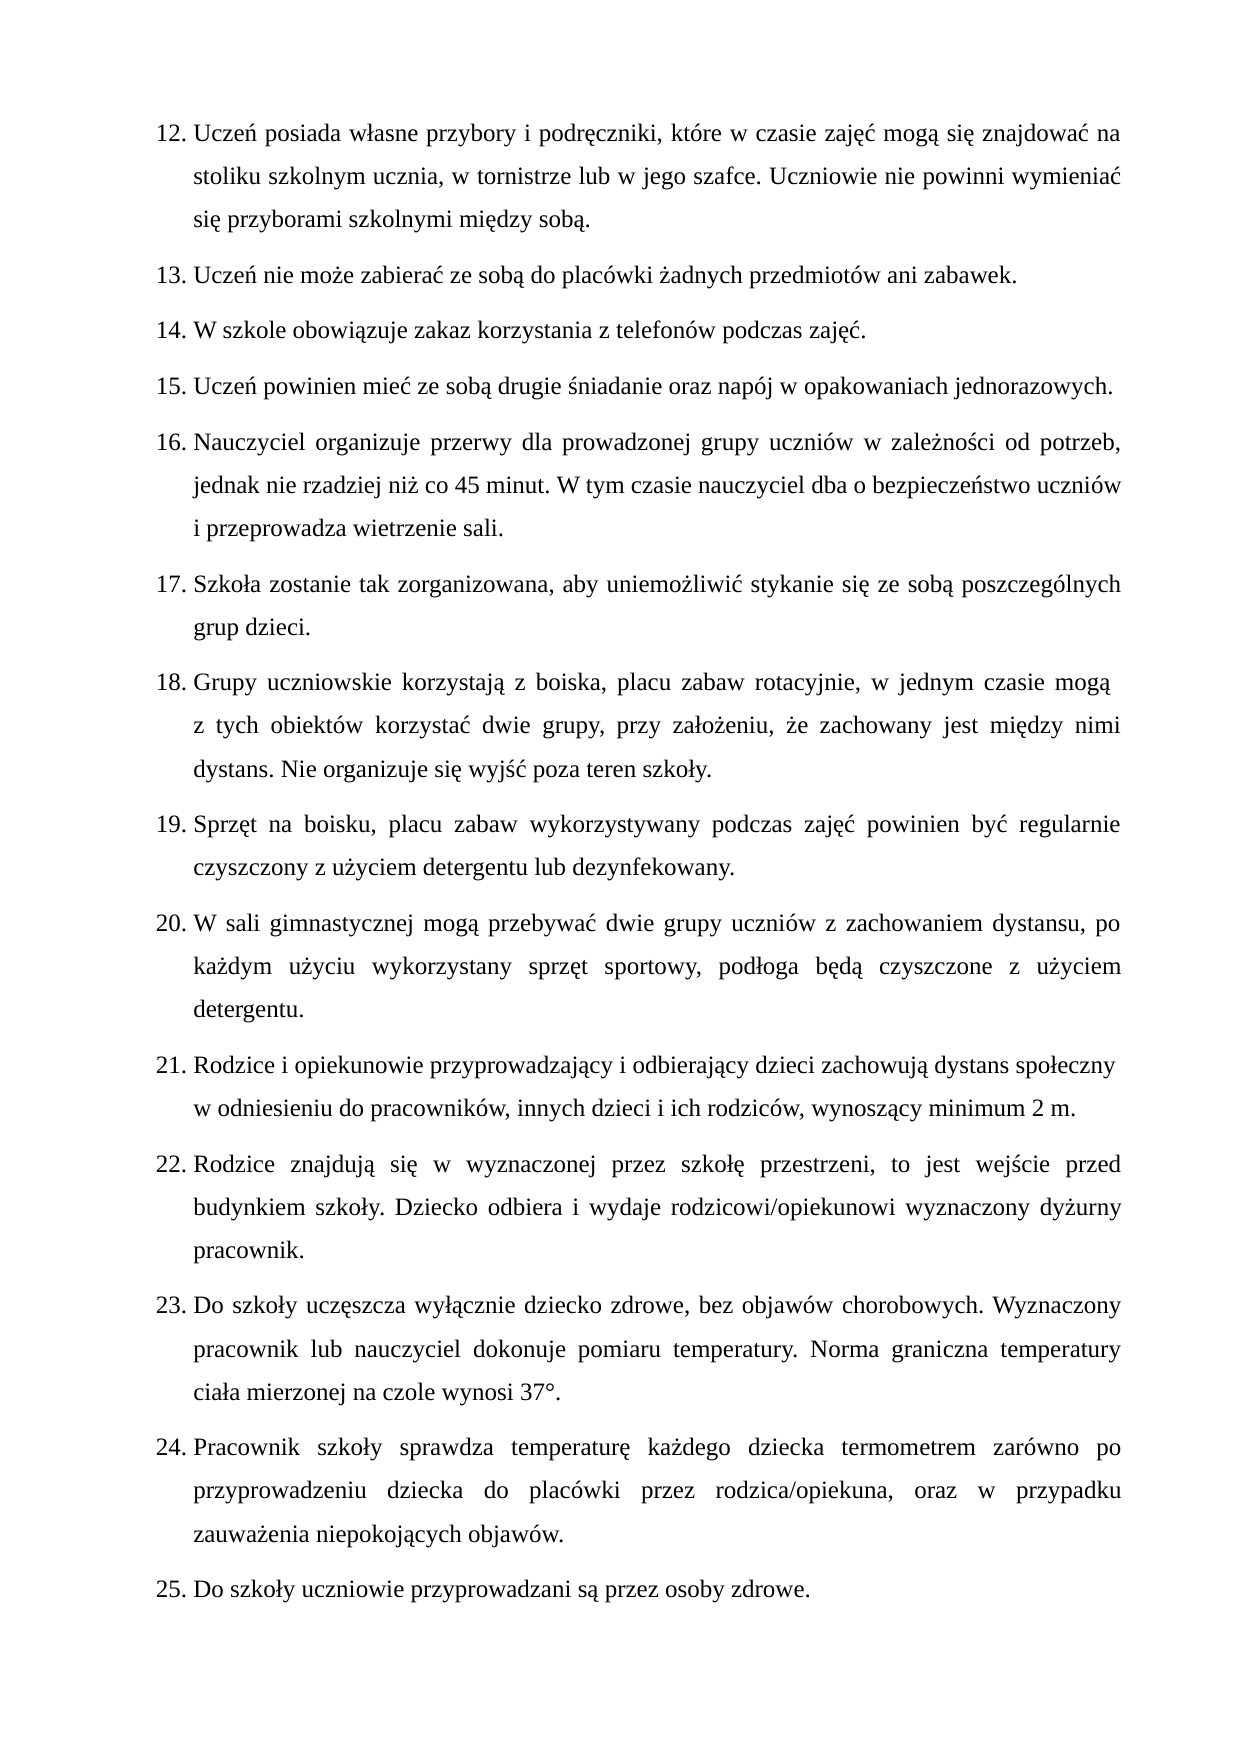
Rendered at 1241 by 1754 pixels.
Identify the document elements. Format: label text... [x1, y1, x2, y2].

list Uczeń powinien mieć ze sobą drugie śniadanie oraz napój w opakowaniach jednorazowych. [156, 371, 1122, 400]
list Rodzice znajdują się w wyznaczonej przez szkołę przestrzeni, to jest wejście przed budynkiem szkoły. Dziecko odbiera i wydaje rodzicowi/opiekunowi wyznaczony dyżurny pracownik. [156, 1149, 1122, 1264]
list Szkoła zostanie tak zorganizowana, aby uniemożliwić stykanie się ze sobą poszczególnych grup dzieci. [156, 569, 1122, 641]
list Sprzęt na boisku, placu zabaw wykorzystywany podczas zajęć powinien być regularnie czyszczony z użyciem detergentu lub dezynfekowany. [156, 809, 1122, 881]
list Rodzice i opiekunowie przyprowadzający i odbierający dzieci zachowują dystans społeczny w odniesieniu do pracowników, innych dzieci i ich rodziców, wynoszący minimum 2 m. [156, 1050, 1122, 1122]
list W szkole obowiązuje zakaz korzystania z telefonów podczas zajęć. [156, 316, 1122, 344]
list Do szkoły uczęszcza wyłącznie dziecko zdrowe, bez objawów chorobowych. Wyznaczony pracownik lub nauczyciel dokonuje pomiaru temperatury. Norma graniczna temperatury ciała mierzonej na czole wynosi 37°. [156, 1291, 1122, 1406]
list W sali gimnastycznej mogą przebywać dwie grupy uczniów z zachowaniem dystansu, po każdym użyciu wykorzystany sprzęt sportowy, podłoga będą czyszczone z użyciem detergentu. [156, 908, 1122, 1023]
list Nauczyciel organizuje przerwy dla prowadzonej grupy uczniów w zależności od potrzeb, jednak nie rzadziej niż co 45 minut. W tym czasie nauczyciel dba o bezpieczeństwo uczniów i przeprowadza wietrzenie sali. [156, 427, 1122, 542]
list Uczeń posiada własne przybory i podręczniki, które w czasie zajęć mogą się znajdować na stoliku szkolnym ucznia, w tornistrze lub w jego szafce. Uczniowie nie powinni wymieniać się przyborami szkolnymi między sobą. [156, 118, 1122, 233]
list Uczeń nie może zabierać ze sobą do placówki żadnych przedmiotów ani zabawek. [156, 260, 1122, 289]
list Grupy uczniowskie korzystają z boiska, placu zabaw rotacyjnie, w jednym czasie mogą z tych obiektów korzystać dwie grupy, przy założeniu, że zachowany jest między nimi dystans. Nie organizuje się wyjść poza teren szkoły. [156, 667, 1122, 782]
list Do szkoły uczniowie przyprowadzani są przez osoby zdrowe. [156, 1574, 1122, 1603]
list Pracownik szkoły sprawdza temperaturę każdego dziecka termometrem zarówno po przyprowadzeniu dziecka do placówki przez rodzica/opiekuna, oraz w przypadku zauważenia niepokojących objawów. [156, 1432, 1122, 1547]
